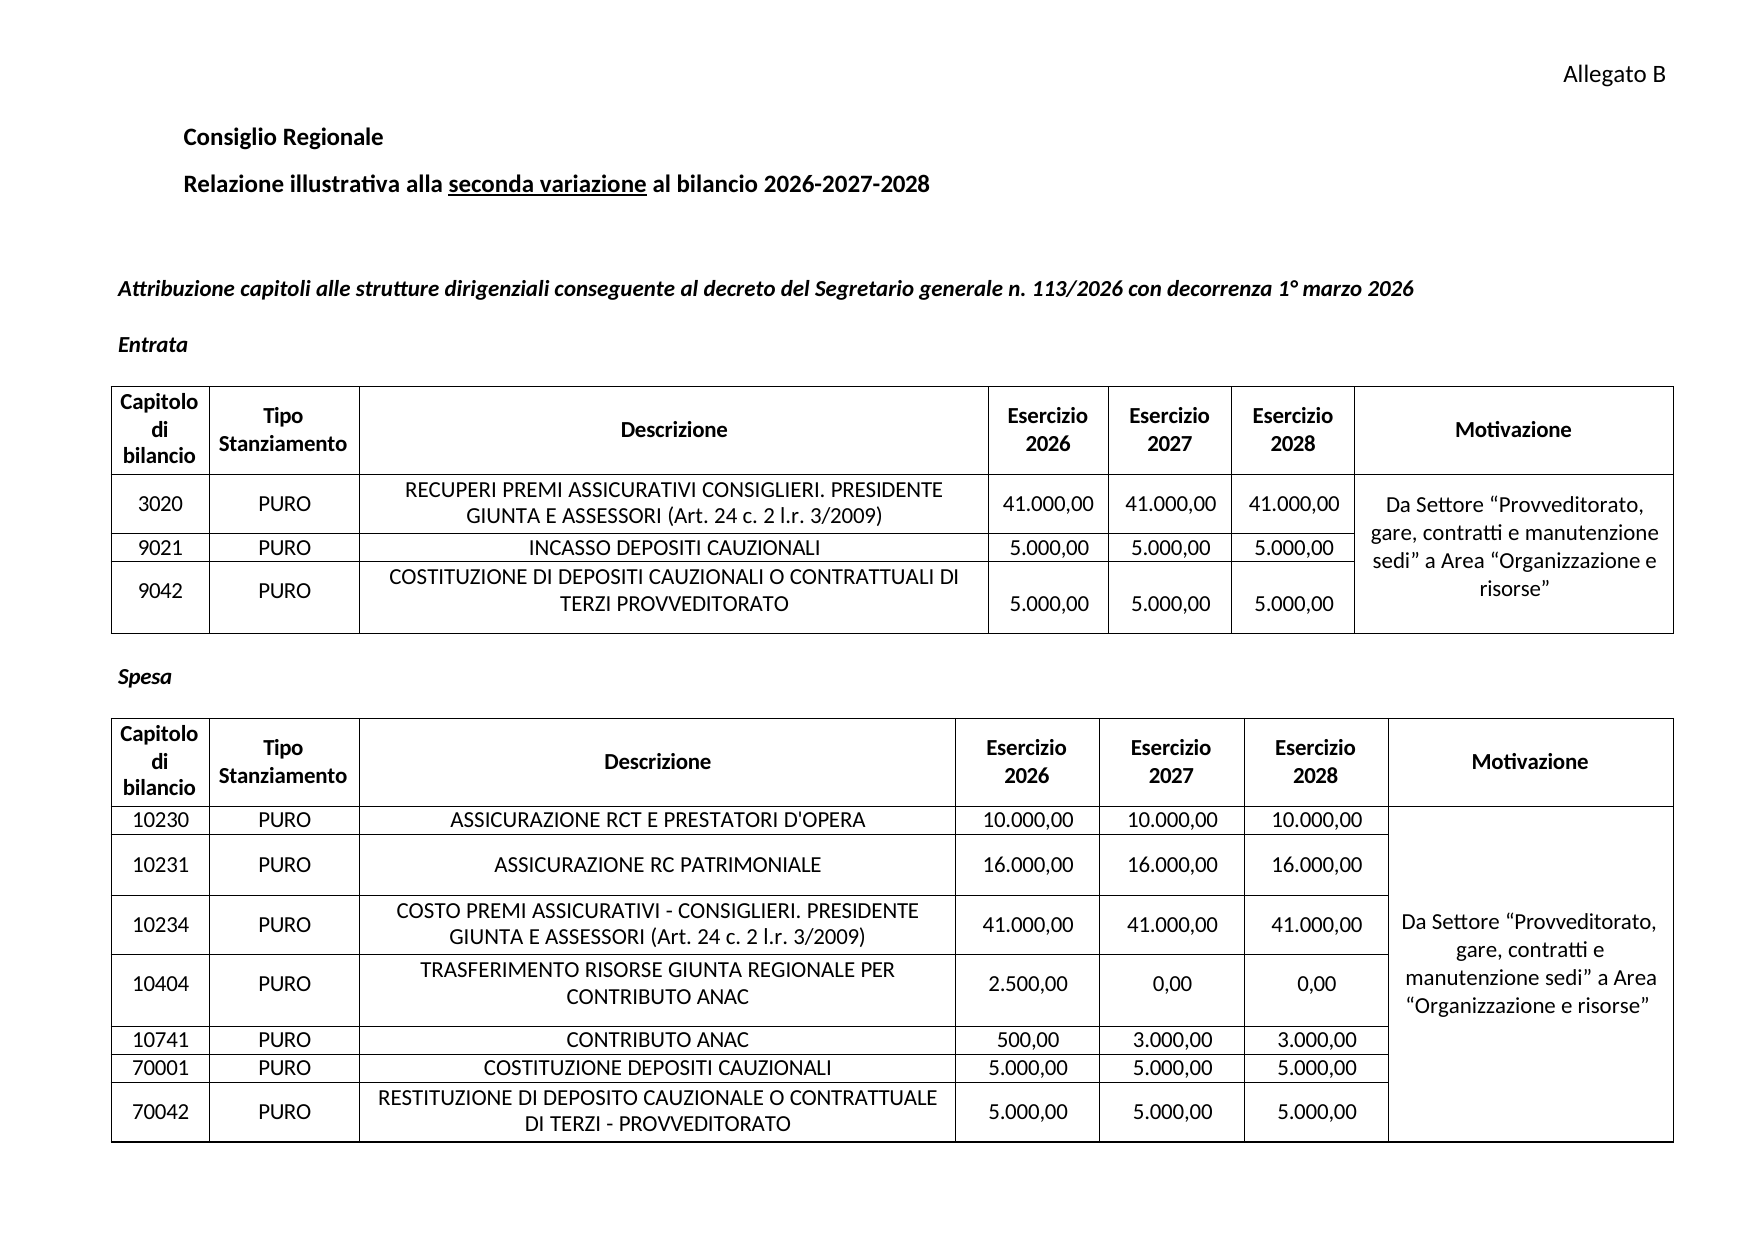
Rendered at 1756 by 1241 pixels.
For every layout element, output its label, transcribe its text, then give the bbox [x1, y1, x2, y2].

table_cell 9042 [112, 562, 209, 633]
table_header Descrizione [360, 719, 955, 806]
table_cell 2.500,00 [956, 955, 1099, 1026]
table_cell 5.000,00 [1109, 562, 1231, 633]
table_cell 41.000,00 [989, 475, 1108, 533]
table_cell 0,00 [1100, 955, 1244, 1026]
table_cell 16.000,00 [1100, 835, 1244, 895]
table_cell 41.000,00 [1245, 896, 1388, 954]
table_cell 5.000,00 [1100, 1055, 1244, 1082]
table_cell 10.000,00 [1245, 807, 1388, 833]
table_cell PURO [210, 562, 359, 633]
table_cell PURO [210, 1027, 359, 1054]
table_cell 3.000,00 [1100, 1027, 1244, 1054]
table_cell 3020 [112, 475, 209, 533]
table_cell 70042 [112, 1083, 209, 1141]
table_cell PURO [210, 1055, 359, 1082]
table_cell 3.000,00 [1245, 1027, 1388, 1054]
table_cell 10230 [112, 807, 209, 833]
table_header Motivazione [1389, 719, 1673, 806]
table_cell Da Settore “Provveditorato, gare, contratti e manutenzione sedi” a Area “Organizzazione e risorse” [1355, 475, 1673, 633]
table_cell 5.000,00 [1100, 1083, 1244, 1141]
table_cell 16.000,00 [1245, 835, 1388, 895]
table_cell PURO [210, 807, 359, 833]
table_cell 10404 [112, 955, 209, 1026]
table_cell 5.000,00 [956, 1083, 1099, 1141]
subtitle Consiglio Regionale [183, 121, 1681, 151]
table_cell 5.000,00 [956, 1055, 1099, 1082]
table_cell 70001 [112, 1055, 209, 1082]
table_cell 16.000,00 [956, 835, 1099, 895]
table_header Esercizio 2026 [956, 719, 1099, 806]
table_cell 10231 [112, 835, 209, 895]
table_header Esercizio 2026 [989, 387, 1108, 474]
text Allegato B [59, 58, 1667, 89]
table_cell 5.000,00 [989, 534, 1108, 561]
table_header Esercizio 2027 [1109, 387, 1231, 474]
text Attribuzione capitoli alle strutture dirigenziali conseguente al decreto del Segretario generale n. 113/2026 con decorrenza 1° marzo 2026 Entrata [118, 274, 1478, 358]
table_cell COSTO PREMI ASSICURATIVI - CONSIGLIERI. PRESIDENTE GIUNTA E ASSESSORI (Art. 24 c. 2 l.r. 3/2009) [360, 896, 955, 954]
table_header Tipo Stanziamento [210, 387, 359, 474]
table_cell 5.000,00 [1232, 534, 1354, 561]
table_header Capitolo di bilancio [112, 387, 209, 474]
table_cell 500,00 [956, 1027, 1099, 1054]
table_cell RECUPERI PREMI ASSICURATIVI CONSIGLIERI. PRESIDENTE GIUNTA E ASSESSORI (Art. 24 c. 2 l.r. 3/2009) [360, 475, 988, 533]
table_cell 5.000,00 [1245, 1083, 1388, 1141]
table_cell PURO [210, 955, 359, 1026]
table_header Motivazione [1355, 387, 1673, 474]
table_cell ASSICURAZIONE RC PATRIMONIALE [360, 835, 955, 895]
table_header Capitolo di bilancio [112, 719, 209, 806]
table_cell PURO [210, 896, 359, 954]
table_cell INCASSO DEPOSITI CAUZIONALI [360, 534, 988, 561]
table_cell 10234 [112, 896, 209, 954]
table_cell 10.000,00 [956, 807, 1099, 833]
table_header Esercizio 2027 [1100, 719, 1244, 806]
text Relazione illustrativa alla seconda variazione al bilancio 2026-2027-2028 [183, 168, 1681, 199]
table_cell PURO [210, 475, 359, 533]
table_header Esercizio 2028 [1245, 719, 1388, 806]
table_cell TRASFERIMENTO RISORSE GIUNTA REGIONALE PER CONTRIBUTO ANAC [360, 955, 955, 1026]
text Spesa [118, 662, 1681, 690]
table_cell PURO [210, 835, 359, 895]
table_cell 41.000,00 [1100, 896, 1244, 954]
table_cell CONTRIBUTO ANAC [360, 1027, 955, 1054]
table_cell 5.000,00 [989, 562, 1108, 633]
table_cell ASSICURAZIONE RCT E PRESTATORI D'OPERA [360, 807, 955, 833]
table_cell 5.000,00 [1245, 1055, 1388, 1082]
table_cell 9021 [112, 534, 209, 561]
table_header Esercizio 2028 [1232, 387, 1354, 474]
table_header Descrizione [360, 387, 988, 474]
table_cell 10.000,00 [1100, 807, 1244, 833]
table_cell 41.000,00 [1232, 475, 1354, 533]
table_cell COSTITUZIONE DI DEPOSITI CAUZIONALI O CONTRATTUALI DI TERZI PROVVEDITORATO [360, 562, 988, 633]
table_cell Da Settore “Provveditorato, gare, contratti e manutenzione sedi” a Area “Organizzazione e risorse” [1389, 807, 1673, 1141]
table_cell 41.000,00 [1109, 475, 1231, 533]
table_header Tipo Stanziamento [210, 719, 359, 806]
table_cell 0,00 [1245, 955, 1388, 1026]
table_cell 5.000,00 [1232, 562, 1354, 633]
table_cell 41.000,00 [956, 896, 1099, 954]
table_cell 10741 [112, 1027, 209, 1054]
table_cell COSTITUZIONE DEPOSITI CAUZIONALI [360, 1055, 955, 1082]
table_cell 5.000,00 [1109, 534, 1231, 561]
table_cell PURO [210, 534, 359, 561]
table_cell RESTITUZIONE DI DEPOSITO CAUZIONALE O CONTRATTUALE DI TERZI - PROVVEDITORATO [360, 1083, 955, 1141]
table_cell PURO [210, 1083, 359, 1141]
